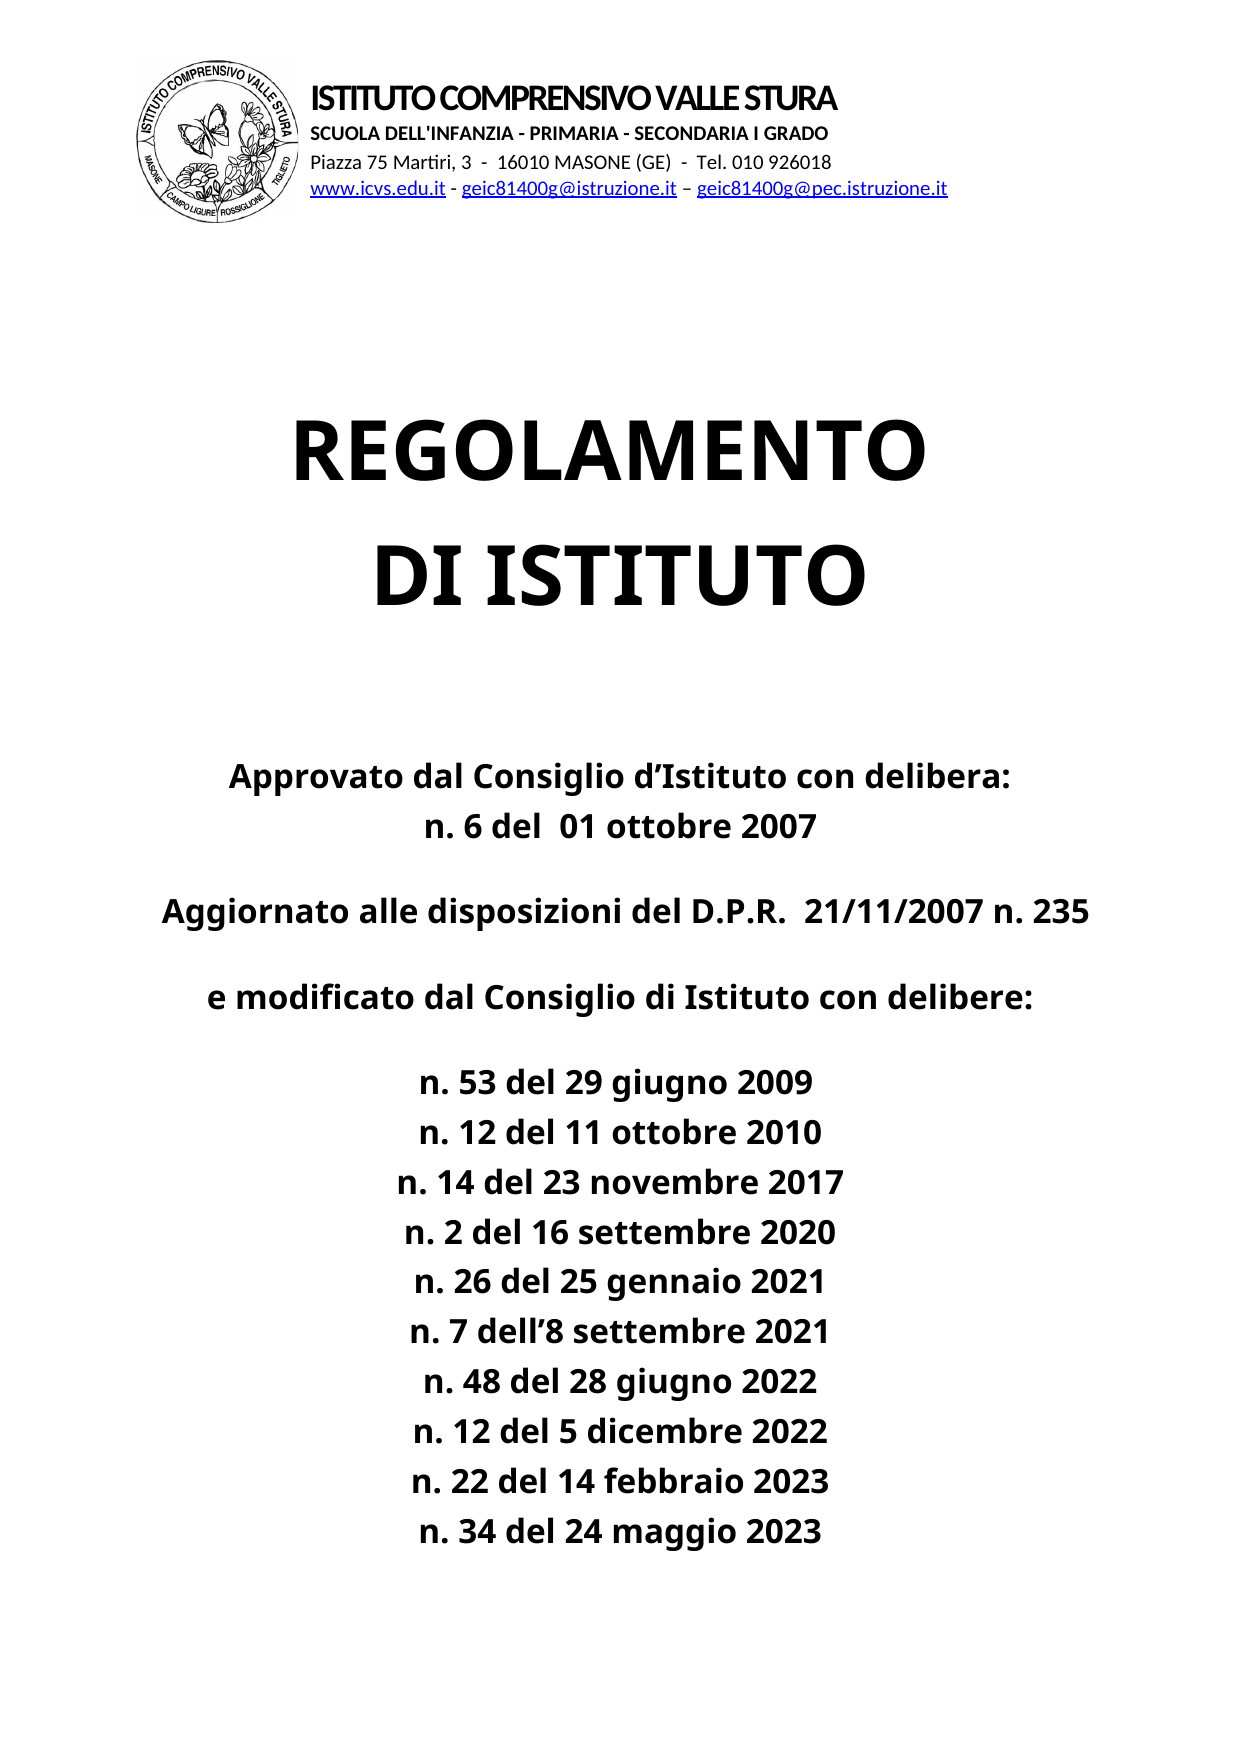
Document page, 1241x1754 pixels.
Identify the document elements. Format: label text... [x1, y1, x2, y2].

text e modificato dal Consiglio di Istituto con delibere: [148, 973, 1093, 1019]
picture [135, 60, 299, 223]
text Aggiornato alle disposizioni del D.P.R. 21/11/2007 n. 235 [130, 888, 1122, 933]
subtitle REGOLAMENTO DI ISTITUTO [148, 391, 1093, 629]
text Approvato dal Consiglio d’Istituto con delibera: n. 6 del 01 ottobre 2007 [148, 753, 1093, 848]
text n. 53 del 29 giugno 2009 n. 12 del 11 ottobre 2010 n. 14 del 23 novembre 2017 n. 2 del 16 settembre 2020 n. 26 del 25 gennaio 2021 n. 7 dell’8 settembre 2021 n. 48 del 28 giugno 2022 n. 12 del 5 dicembre 2022 n. 22 del 14 febbraio 2023 n. 34 del 24 maggio 2023 [148, 1059, 1093, 1553]
